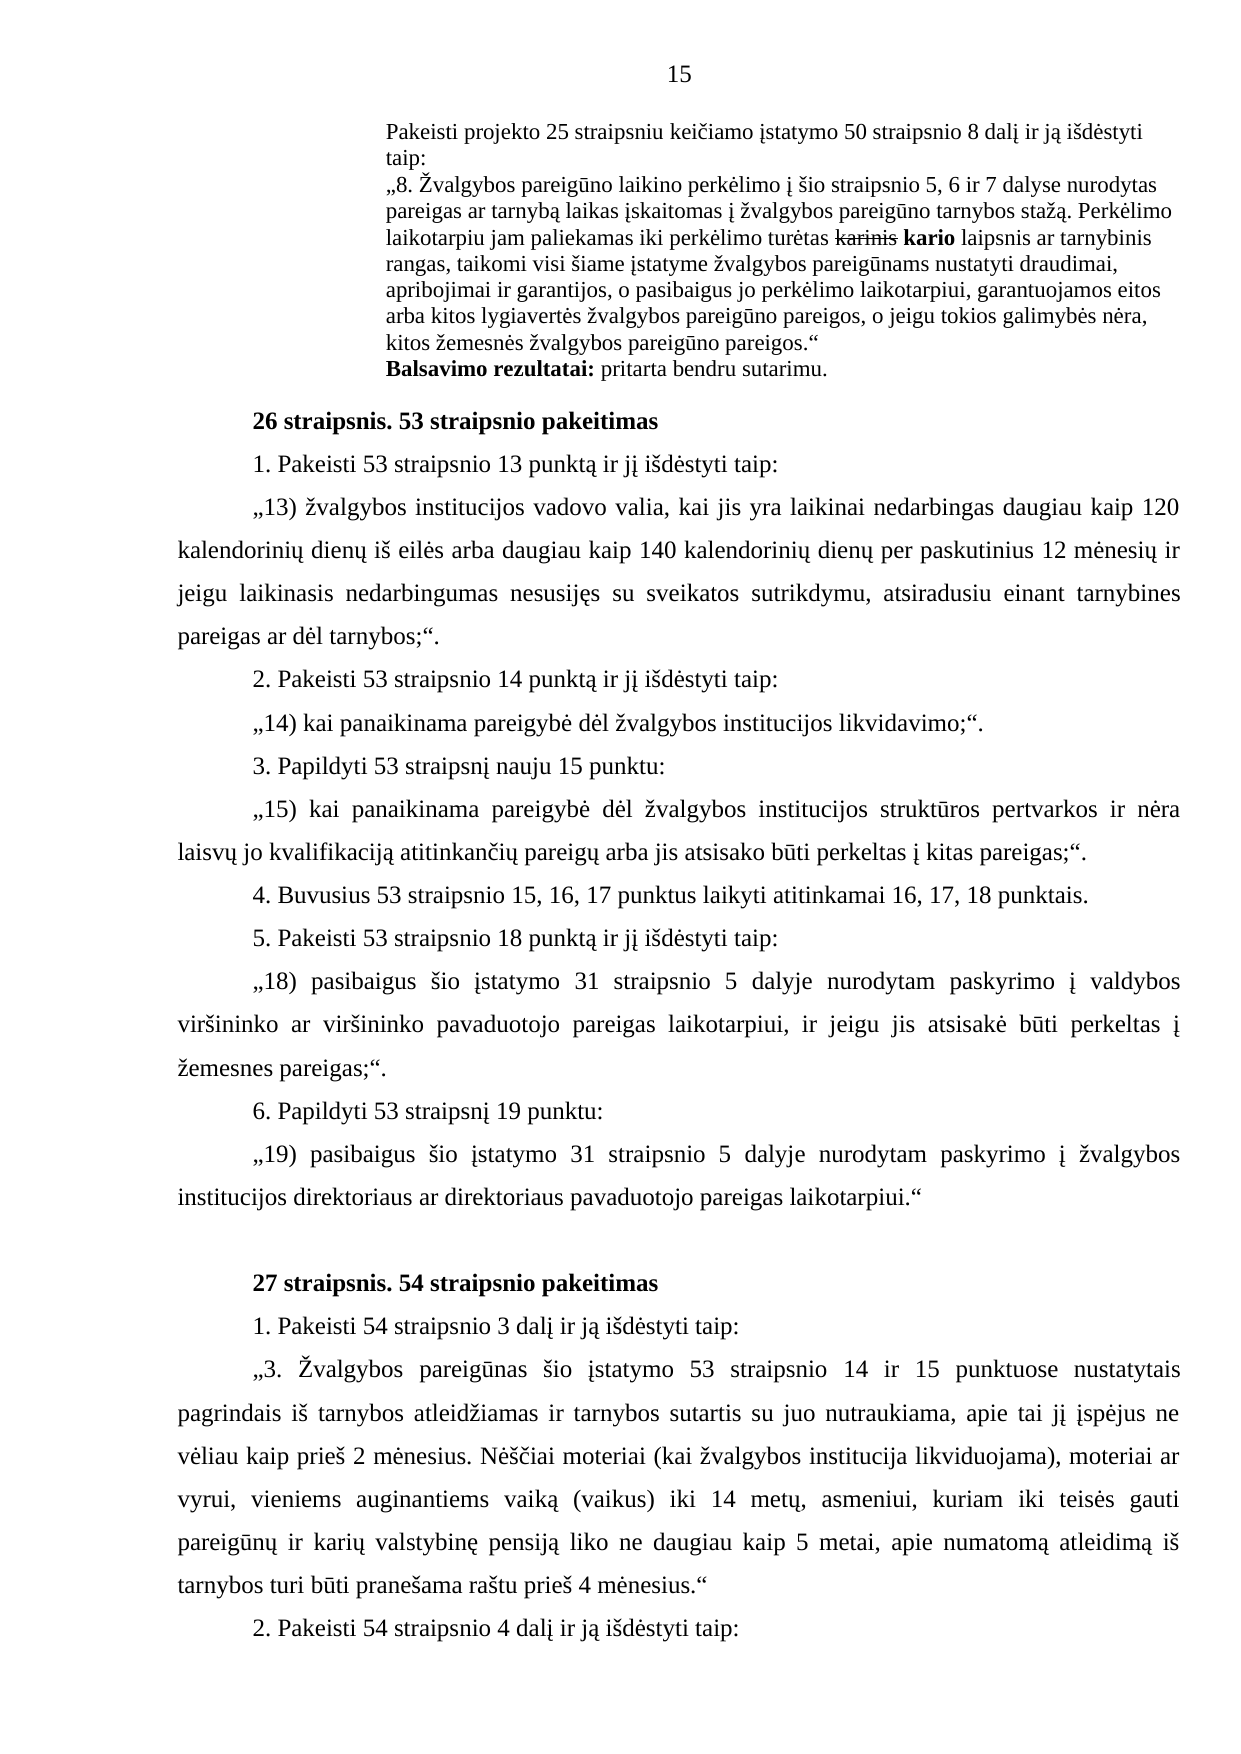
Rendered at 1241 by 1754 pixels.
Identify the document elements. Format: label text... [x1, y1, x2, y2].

text „3. Žvalgybos pareigūnas šio įstatymo 53 straipsnio 14 ir 15 punktuose nustatytais pagrindais iš tarnybos atleidžiamas ir tarnybos sutartis su juo nutraukiama, apie tai jį įspėjus ne vėliau kaip prieš 2 mėnesius. Nėščiai moteriai (kai žvalgybos institucija likviduojama), moteriai ar vyrui, vieniems auginantiems vaiką (vaikus) iki 14 metų, asmeniui, kuriam iki teisės gauti pareigūnų ir karių valstybinę pensiją liko ne daugiau kaip 5 metai, apie numatomą atleidimą iš tarnybos turi būti pranešama raštu prieš 4 mėnesius.“ [177, 1354, 1181, 1599]
text 2. Pakeisti 53 straipsnio 14 punktą ir jį išdėstyti taip: [177, 664, 1181, 693]
text 3. Papildyti 53 straipsnį nauju 15 punktu: [177, 751, 1181, 779]
text 26 straipsnis. 53 straipsnio pakeitimas [177, 406, 1181, 434]
text „19) pasibaigus šio įstatymo 31 straipsnio 5 dalyje nurodytam paskyrimo į žvalgybos institucijos direktoriaus ar direktoriaus pavaduotojo pareigas laikotarpiui.“ [177, 1139, 1181, 1211]
text 27 straipsnis. 54 straipsnio pakeitimas [177, 1268, 1181, 1297]
text „14) kai panaikinama pareigybė dėl žvalgybos institucijos likvidavimo;“. [177, 708, 1181, 736]
text Pakeisti projekto 25 straipsniu keičiamo įstatymo 50 straipsnio 8 dalį ir ją išdėstyti taip: [386, 118, 1181, 171]
text 4. Buvusius 53 straipsnio 15, 16, 17 punktus laikyti atitinkamai 16, 17, 18 punktais. [177, 880, 1181, 909]
text „15) kai panaikinama pareigybė dėl žvalgybos institucijos struktūros pertvarkos ir nėra laisvų jo kvalifikaciją atitinkančių pareigų arba jis atsisako būti perkeltas į kitas pareigas;“. [177, 794, 1181, 866]
text „8. Žvalgybos pareigūno laikino perkėlimo į šio straipsnio 5, 6 ir 7 dalyse nurodytas pareigas ar tarnybą laikas įskaitomas į žvalgybos pareigūno tarnybos stažą. Perkėlimo laikotarpiu jam paliekamas iki perkėlimo turėtas karinis kario laipsnis ar tarnybinis rangas, taikomi visi šiame įstatyme žvalgybos pareigūnams nustatyti draudimai, apribojimai ir garantijos, o pasibaigus jo perkėlimo laikotarpiui, garantuojamos eitos arba kitos lygiavertės žvalgybos pareigūno pareigos, o jeigu tokios galimybės nėra, kitos žemesnės žvalgybos pareigūno pareigos.“ [386, 171, 1181, 355]
text 5. Pakeisti 53 straipsnio 18 punktą ir jį išdėstyti taip: [177, 923, 1181, 952]
text „13) žvalgybos institucijos vadovo valia, kai jis yra laikinai nedarbingas daugiau kaip 120 kalendorinių dienų iš eilės arba daugiau kaip 140 kalendorinių dienų per paskutinius 12 mėnesių ir jeigu laikinasis nedarbingumas nesusijęs su sveikatos sutrikdymu, atsiradusiu einant tarnybines pareigas ar dėl tarnybos;“. [177, 492, 1181, 650]
text 1. Pakeisti 53 straipsnio 13 punktą ir jį išdėstyti taip: [177, 449, 1181, 478]
text 6. Papildyti 53 straipsnį 19 punktu: [177, 1096, 1181, 1124]
text 2. Pakeisti 54 straipsnio 4 dalį ir ją išdėstyti taip: [177, 1613, 1181, 1642]
text 1. Pakeisti 54 straipsnio 3 dalį ir ją išdėstyti taip: [177, 1311, 1181, 1340]
text Balsavimo rezultatai: pritarta bendru sutarimu. [386, 355, 1181, 382]
text „18) pasibaigus šio įstatymo 31 straipsnio 5 dalyje nurodytam paskyrimo į valdybos viršininko ar viršininko pavaduotojo pareigas laikotarpiui, ir jeigu jis atsisakė būti perkeltas į žemesnes pareigas;“. [177, 966, 1181, 1081]
